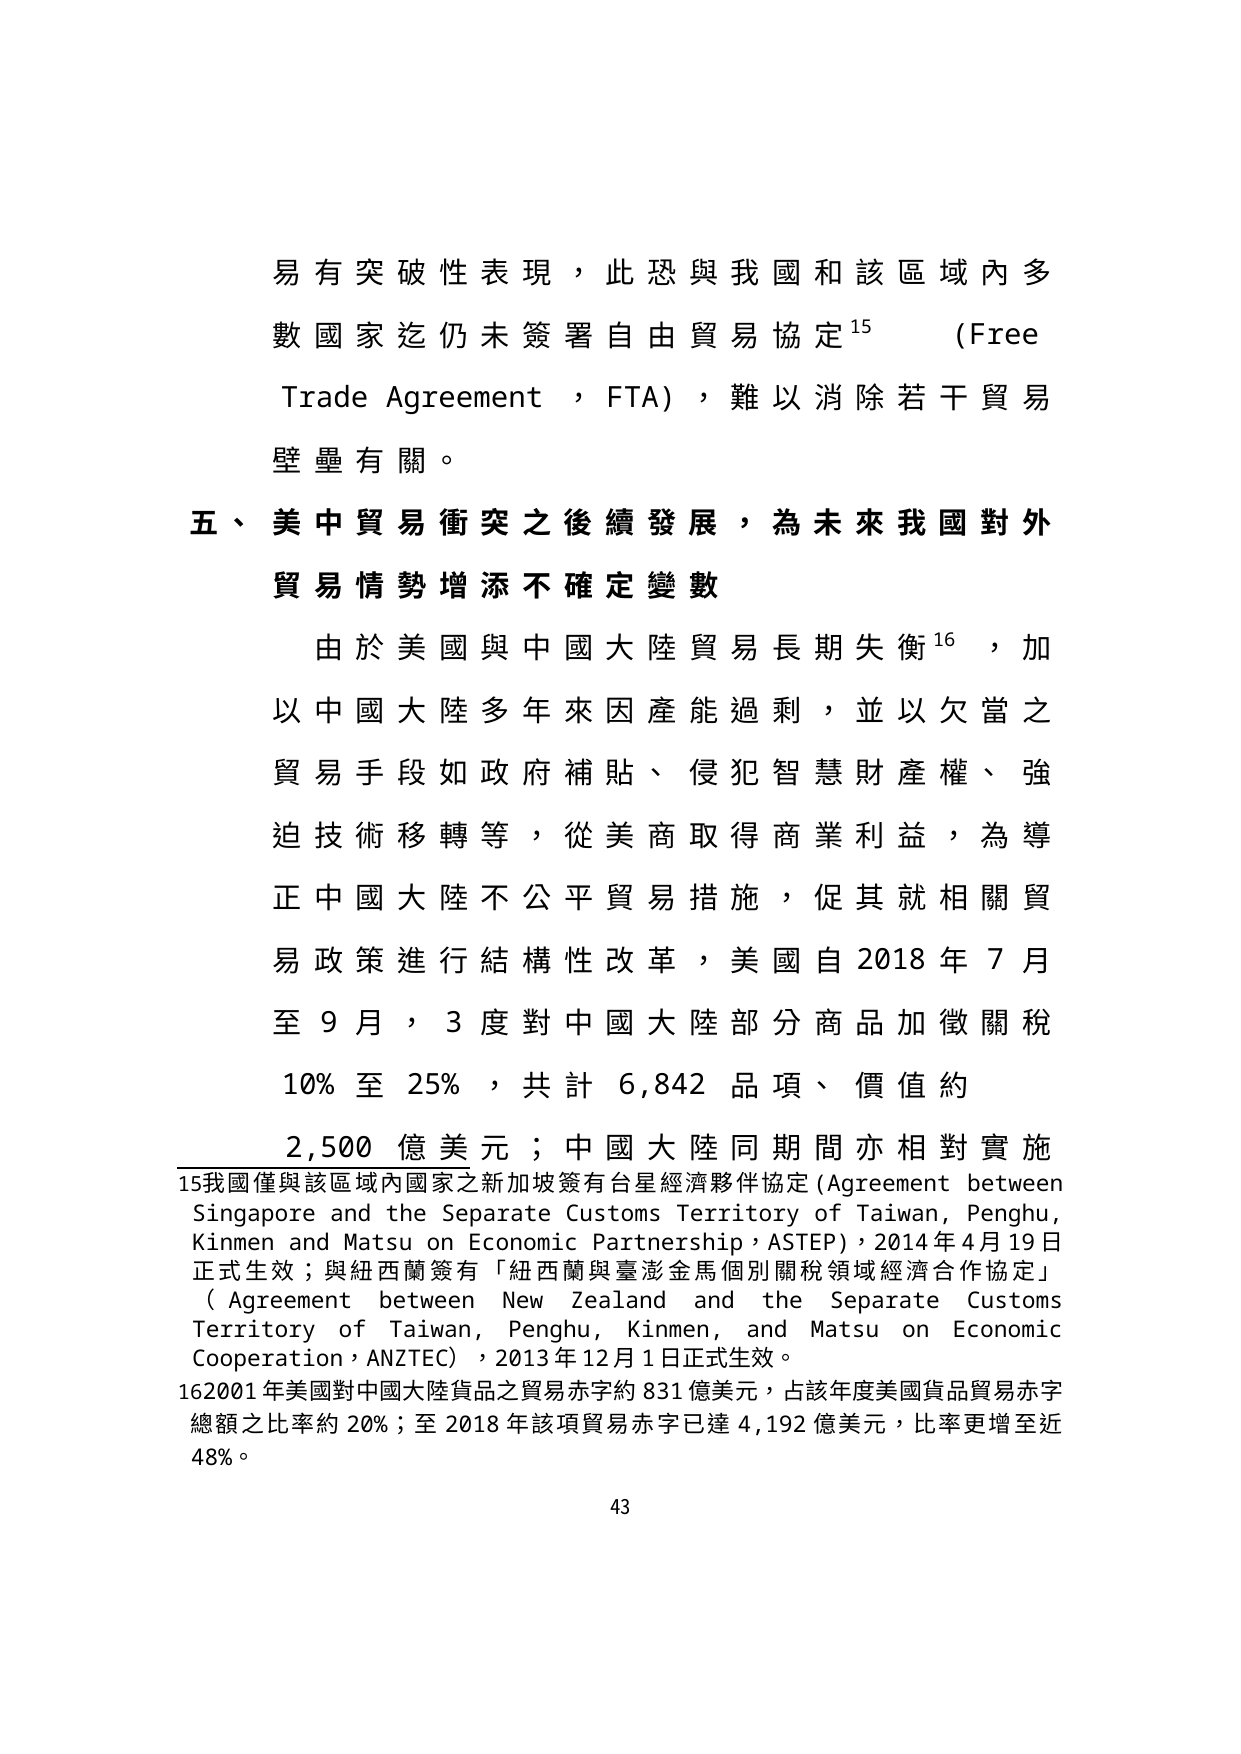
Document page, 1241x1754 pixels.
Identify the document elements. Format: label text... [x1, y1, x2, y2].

text 我國僅與該區域內國家之新加坡簽有台星經濟夥伴協定(Agreement between Singapore and the Separate Customs Territory of Taiwan, Penghu, Kinmen and Matsu on Economic Partnership，ASTEP)，2014年4月19日正式生效；與紐西蘭簽有「紐西蘭與臺澎金馬個別關稅領域經濟合作協定」（Agreement between New Zealand and the Separate Customs Territory of Taiwan, Penghu, Kinmen, and Matsu on Economic Cooperation，ANZTEC），2013年12月1日正式生效。 [177, 1168, 1063, 1373]
text 五、美中貿易衝突之後續發展，為未來我國對外貿易情勢增添不確定變數 [183, 479, 1058, 604]
text 由於美國與中國大陸貿易長期失衡，加以中國大陸多年來因產能過剩，並以欠當之貿易手段如政府補貼、侵犯智慧財產權、強迫技術移轉等，從美商取得商業利益，為導正中國大陸不公平貿易措施，促其就相關貿易政策進行結構性改革，美國自2018年7月至9月，3度對中國大陸部分商品加徵關稅10%至25%，共計6,842品項、價值約2,500億美元；中國大陸同期間亦相對實施對美國特定商品加徵關稅5%至25%，共計6,085品項、約1,100億美元予以反制。2019年5月10日，美國又進一步對逾5,700項、價值約2,000億美元之中國大陸輸美產品關稅由原10%提高至25%；中國大陸亦再採反制措施，對原已實施加徵關稅之5,140項、價值約600億元美國商品，自2019年6月1日起提高加徵關稅稅率至10%到25%(原為5%~10%)。對此，美方又再規劃對幾乎涵蓋美國尚未對中國大陸加徵關稅之輸美產品約3,000億美元加徵25%關稅，雙方衝突似愈演愈烈。由於美、中均為我重要出口市場，該局勢演變已對我國外貿產生顯著負面影響，2019年累計1至4月我國出口較上年同期減少42.2億美元(減幅4.0%)，出超則減少42.6億美元(減幅26.8%)，主要係對中國大陸(含香港)及東協出口較上年同期分別減少46.4億美元(減幅10.6%)及21.2億美元(減幅11.2%)所致。對此外貿情勢，經濟部國際貿易局及財政部於2019年5月發布之新聞稿即分別表示：「美中貿易衝突升溫，全球經濟及貿易萎縮風險提高，因我國對貿易依賴程度高，經濟成長可能受到不利影響，…」、「國際經濟景氣減弱，擴張力道不如去年，美中貿易談判進展增添變數，市場不確定與觀望氣氛持續籠罩，加以高階智慧手機換機週期延長，成長空間相對受限，我國上半年出口將呈現小幅縮減態勢。」對今(2019)年我國出口成長之預期明顯抱持保守態度，尤顯美中貿易衝突之後續發展，將為未來我國對外貿易情勢增添不確定變數。 [242, 604, 1058, 1167]
text 2001年美國對中國大陸貨品之貿易赤字約831億美元，占該年度美國貨品貿易赤字總額之比率約20%；至2018年該項貿易赤字已達4,192億美元，比率更增至近48%。 [177, 1373, 1063, 1473]
text 面對中國大陸市場對我經貿之影響程度愈益加深，且有鑑於與我國在區域經濟內具高度關聯性之東協及南亞等新興市場國家於近年因全球供應鏈重整而迅速崛起，為尋求新階段經濟發展之新方向與動能，行政院於105年9月提出「新南向政策推動計畫」，期透過經貿合作、人才交流、資源共享及區域鏈結等四大工作主軸，與東協10國、南亞6國及紐西蘭、澳大利亞等18個目標國家建立策略性夥伴關係，共創區域發展與繁榮。經2年多時間之執行，其中在透過吸引新南向國家旅客來台觀光，藉以擴大我國旅遊服務業及周邊產產業之出口及來台消費方面，105年度新南向國家來台旅客尚僅91萬3,200餘人次，至107年度已增至144萬4,500餘人次(增幅58.18%)，成效頗佳；另在工程(如電廠、石化、環保等工程)輸出方面，107年度達到約新台幣270億元，亦較105年度之約新台幣239億元有13%之成長幅度。惟如從出口貿易活動之消長情形來看，在該計畫主要目標之東協10國方面，我國對該地區之出口市場仍有頗大拓展空間。據財政部統計，我國107年度對東協10國之出口金額及占整體出口總額之比率為582億美元、17.33%，金額雖較105年度增加69.1億美元(增幅13.47%)，但比率卻降低0.97個百分點，且仍低於103年度即有之601.7億美元、18.80% (詳附表8)，金額及比率皆仍待未來能有突破性增長；同期間對該等國家之貿易出超金額亦從241.4億美元降為237.1億美元，對澳大利亞之貿易入超金額則從30.0億美元擴大至59.6億美元(詳附表9)，顯示政府「新南向政策推動計畫」執行後迄107年底，在促進我國對該計畫目標地區國家之出口貿易方面，雖有進展，但仍不易有突破性表現，此恐與我國和該區域內多數國家迄仍未簽署自由貿易協定 (Free Trade Agreement，FTA)，難以消除若干貿易壁壘有關。 [242, 229, 1058, 479]
